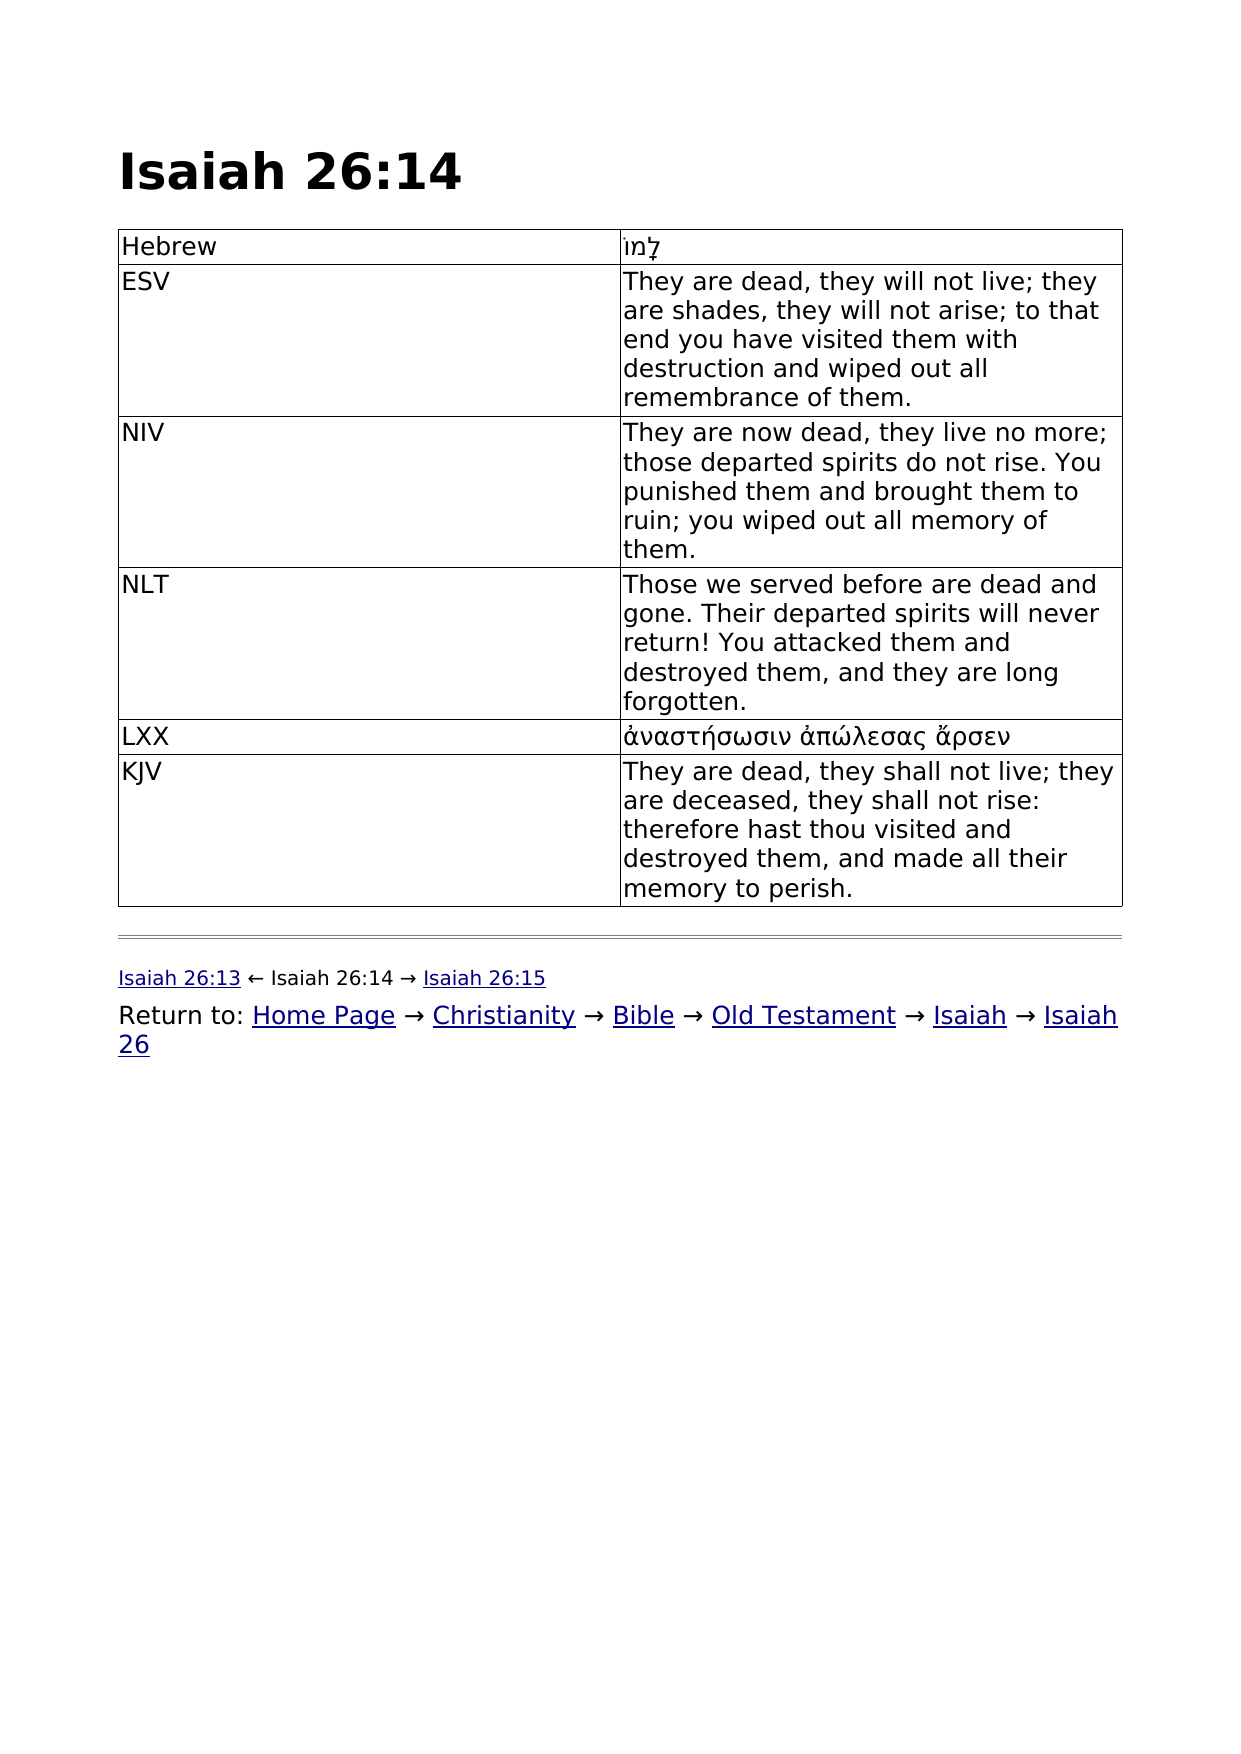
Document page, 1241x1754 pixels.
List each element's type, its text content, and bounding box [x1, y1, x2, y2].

table_cell NLT [119, 568, 620, 719]
table_header לָֽמוֹ [621, 230, 1122, 264]
text Return to: Home Page → Christianity → Bible → Old Testament → Isaiah → Isaiah 26 [118, 1001, 1122, 1059]
subtitle Isaiah 26:14 [118, 143, 1122, 201]
table_cell ἀναστήσωσιν ἀπώλεσας ἄρσεν [621, 720, 1122, 754]
table_header Hebrew [119, 230, 620, 264]
table_cell They are now dead, they live no more; those departed spirits do not rise. You punished them and brought them to ruin; you wiped out all memory of them. [621, 417, 1122, 567]
table_cell Those we served before are dead and gone. Their departed spirits will never return! You attacked them and destroyed them, and they are long forgotten. [621, 568, 1122, 719]
table_cell They are dead, they shall not live; they are deceased, they shall not rise: therefore hast thou visited and destroyed them, and made all their memory to perish. [621, 755, 1122, 906]
table_cell NIV [119, 417, 620, 567]
text Isaiah 26:13 ← Isaiah 26:14 → Isaiah 26:15 [118, 967, 1122, 1001]
table_cell ESV [119, 265, 620, 416]
table_cell KJV [119, 755, 620, 906]
table_cell LXX [119, 720, 620, 754]
table_cell They are dead, they will not live; they are shades, they will not arise; to that end you have visited them with destruction and wiped out all remembrance of them. [621, 265, 1122, 416]
